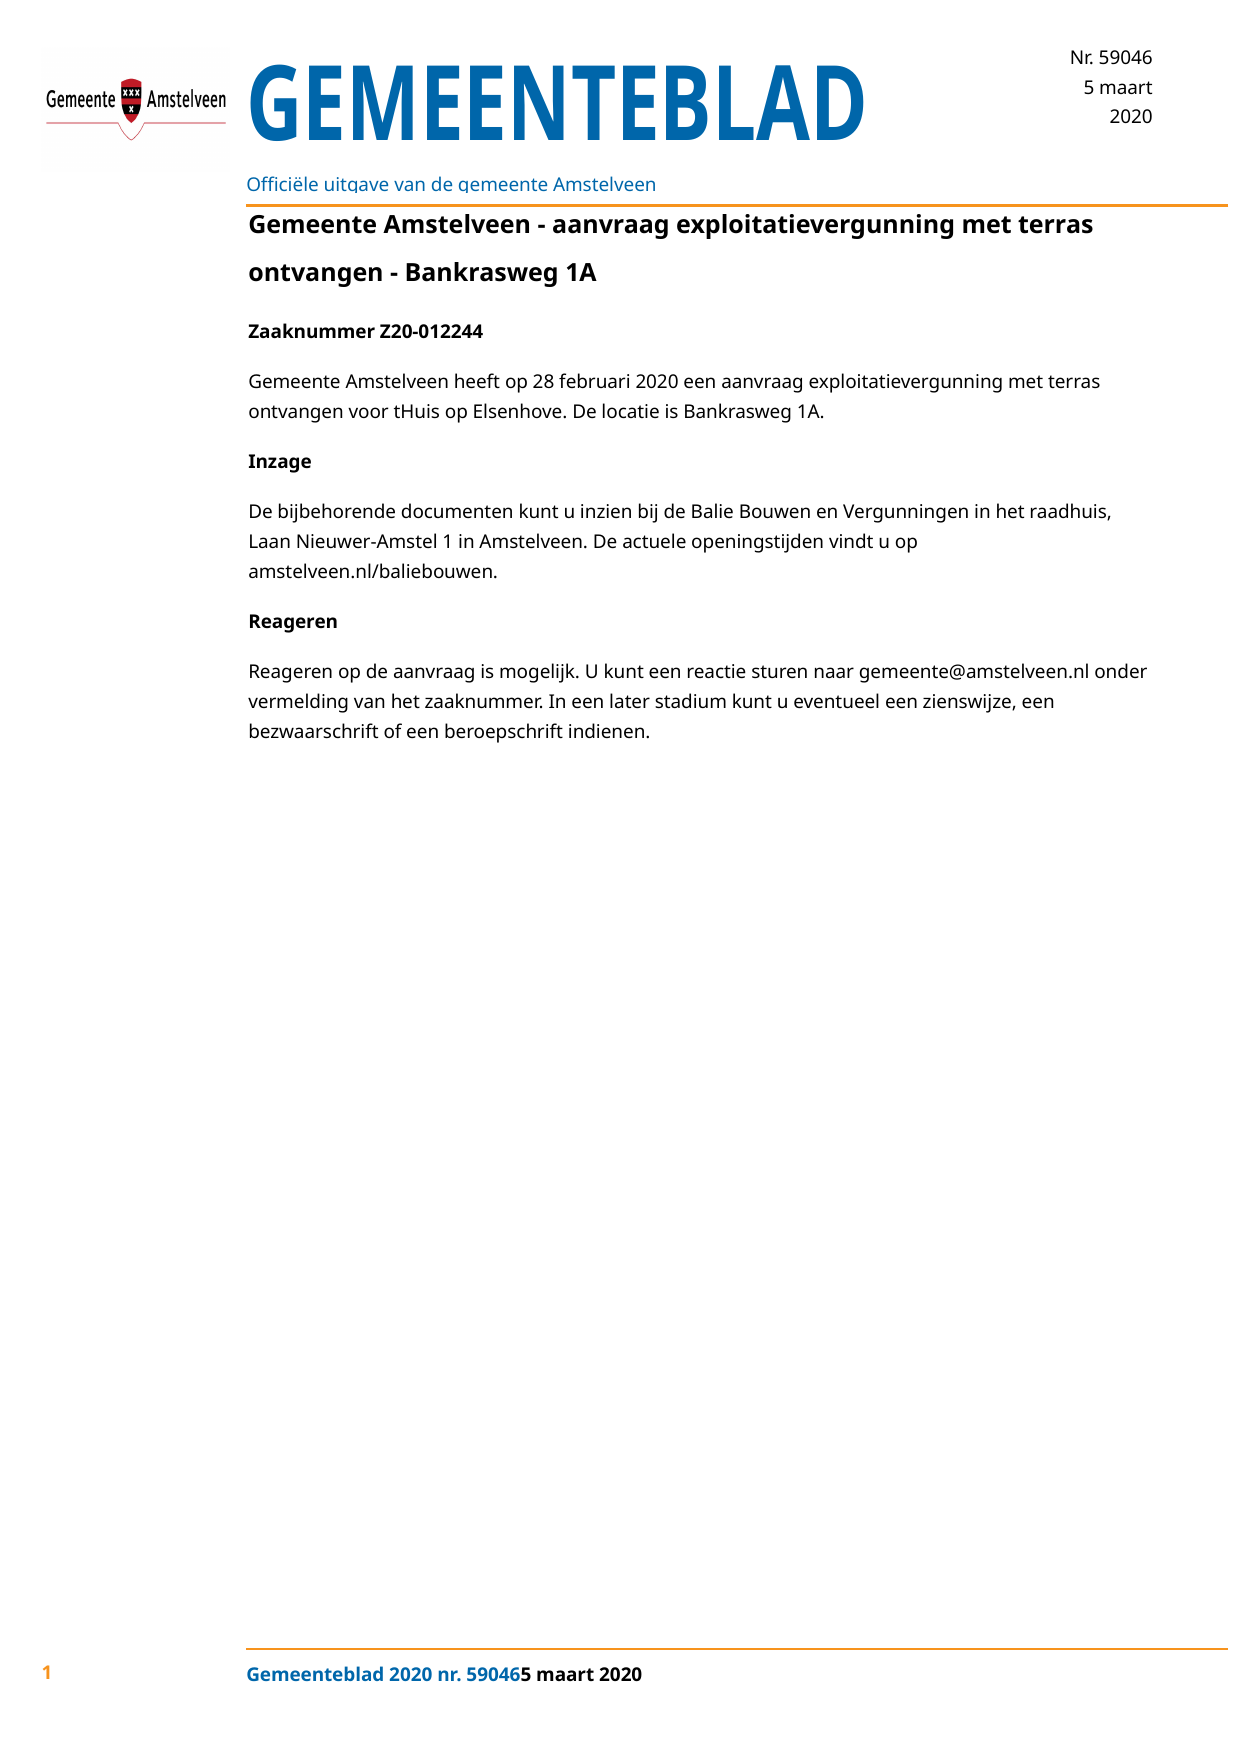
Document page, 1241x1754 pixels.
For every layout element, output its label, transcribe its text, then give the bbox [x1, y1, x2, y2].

text Gemeente Amstelveen heeft op 28 februari 2020 een aanvraag exploitatievergunning met terras ontvangen voor tHuis op Elsenhove. De locatie is Bankrasweg 1A. [248, 368, 1152, 424]
text De bijbehorende documenten kunt u inzien bij de Balie Bouwen en Vergunningen in het raadhuis, Laan Nieuwer-Amstel 1 in Amstelveen. De actuele openingstijden vindt u op amstelveen.nl/baliebouwen. [248, 499, 1152, 584]
text Reageren op de aanvraag is mogelijk. U kunt een reactie sturen naar gemeente@amstelveen.nl onder vermelding van het zaaknummer. In een later stadium kunt u eventueel een zienswijze, een bezwaarschrift of een beroepschrift indienen. [248, 659, 1152, 744]
text Gemeente Amstelveen - aanvraag exploitatievergunning met terras ontvangen - Bankrasweg 1A [248, 207, 1152, 288]
text Inzage [248, 448, 1152, 474]
picture [41, 47, 231, 172]
text Zaaknummer Z20-012244 [248, 318, 1152, 344]
text Reageren [248, 608, 1152, 634]
